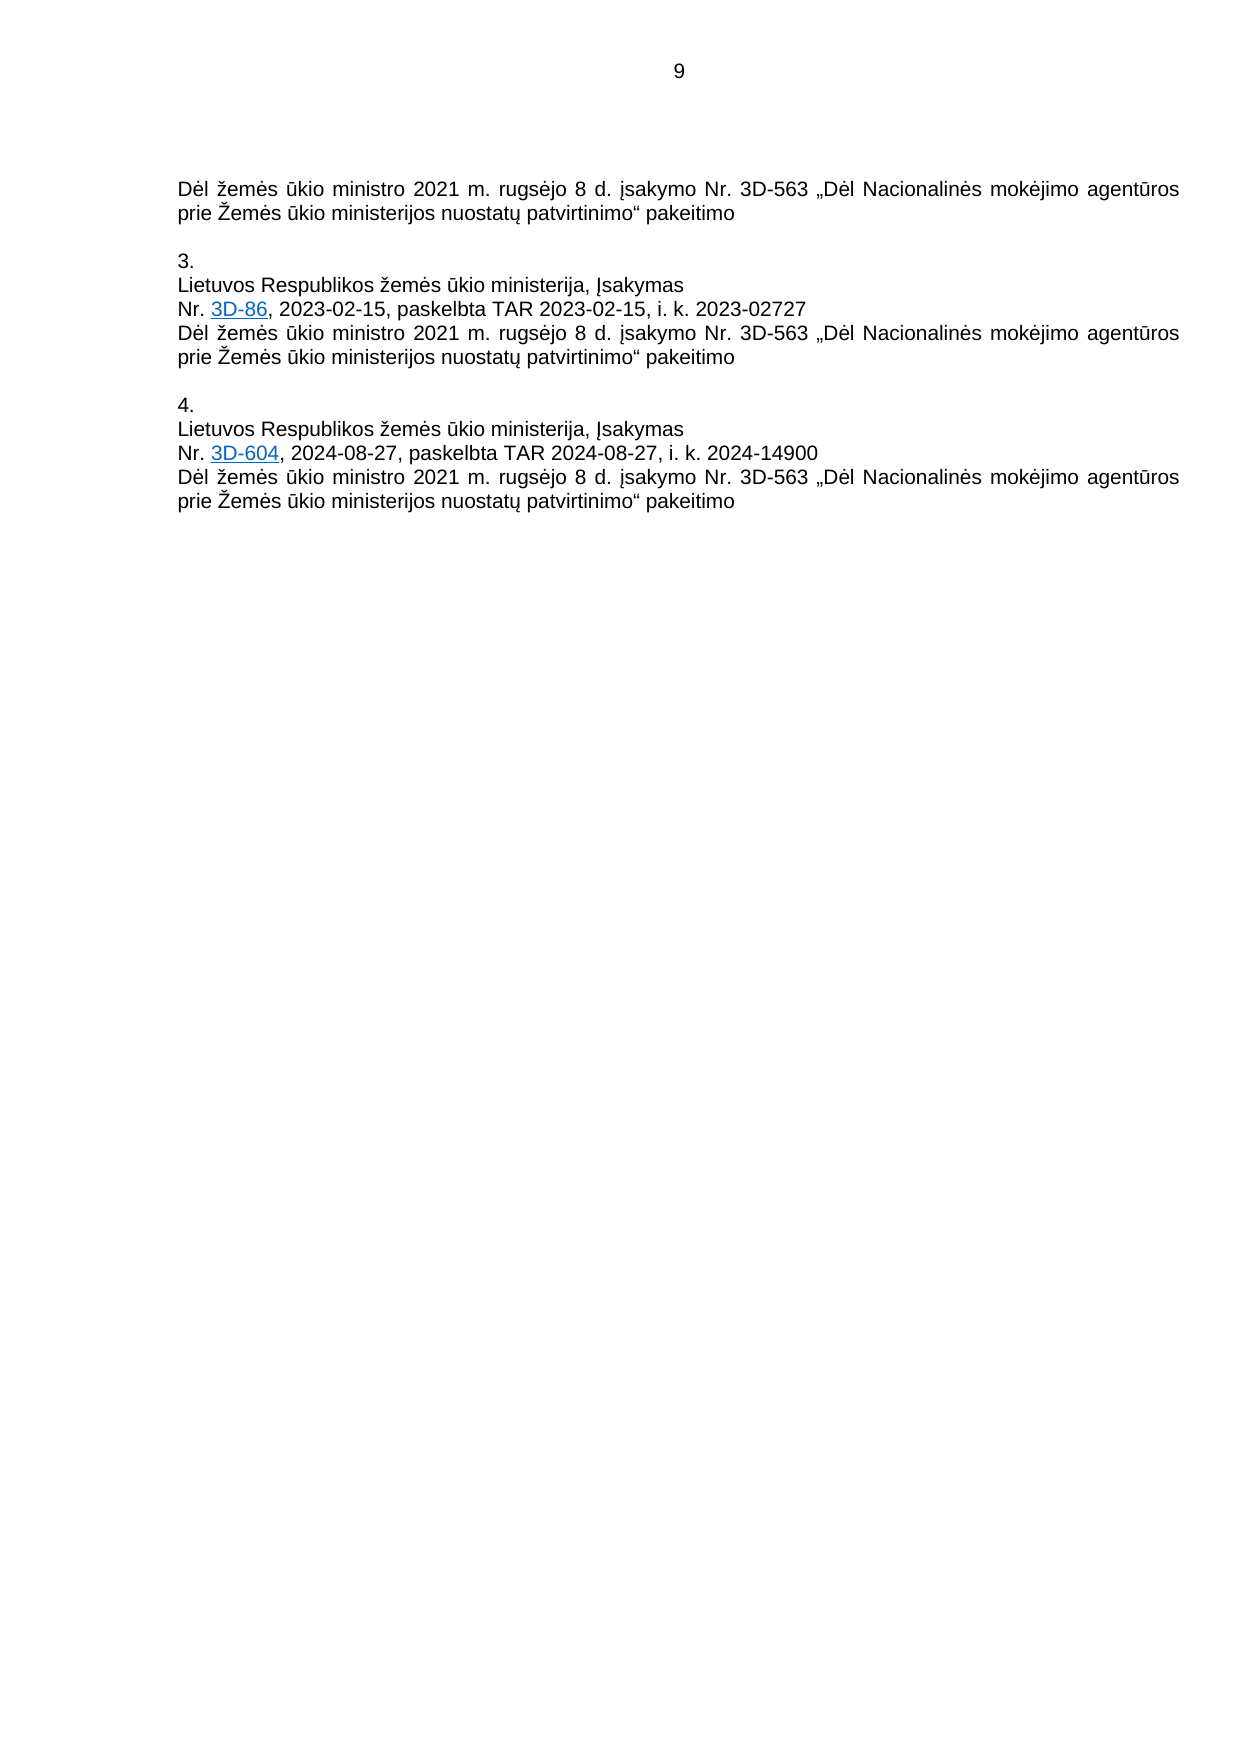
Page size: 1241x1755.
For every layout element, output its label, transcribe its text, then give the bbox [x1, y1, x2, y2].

text Dėl žemės ūkio ministro 2021 m. rugsėjo 8 d. įsakymo Nr. 3D-563 „Dėl Nacionalinės mokėjimo agentūros prie Žemės ūkio ministerijos nuostatų patvirtinimo“ pakeitimo [177, 465, 1181, 513]
text 3. [177, 249, 1181, 273]
text Nr. 3D-604, 2024-08-27, paskelbta TAR 2024-08-27, i. k. 2024-14900 [177, 441, 1181, 465]
text Nr. 3D-86, 2023-02-15, paskelbta TAR 2023-02-15, i. k. 2023-02727 [177, 297, 1181, 321]
text Dėl žemės ūkio ministro 2021 m. rugsėjo 8 d. įsakymo Nr. 3D-563 „Dėl Nacionalinės mokėjimo agentūros prie Žemės ūkio ministerijos nuostatų patvirtinimo“ pakeitimo [177, 177, 1181, 225]
text Dėl žemės ūkio ministro 2021 m. rugsėjo 8 d. įsakymo Nr. 3D-563 „Dėl Nacionalinės mokėjimo agentūros prie Žemės ūkio ministerijos nuostatų patvirtinimo“ pakeitimo [177, 321, 1181, 369]
text Lietuvos Respublikos žemės ūkio ministerija, Įsakymas [177, 273, 1181, 297]
text Lietuvos Respublikos žemės ūkio ministerija, Įsakymas [177, 417, 1181, 441]
text 4. [177, 393, 1181, 417]
